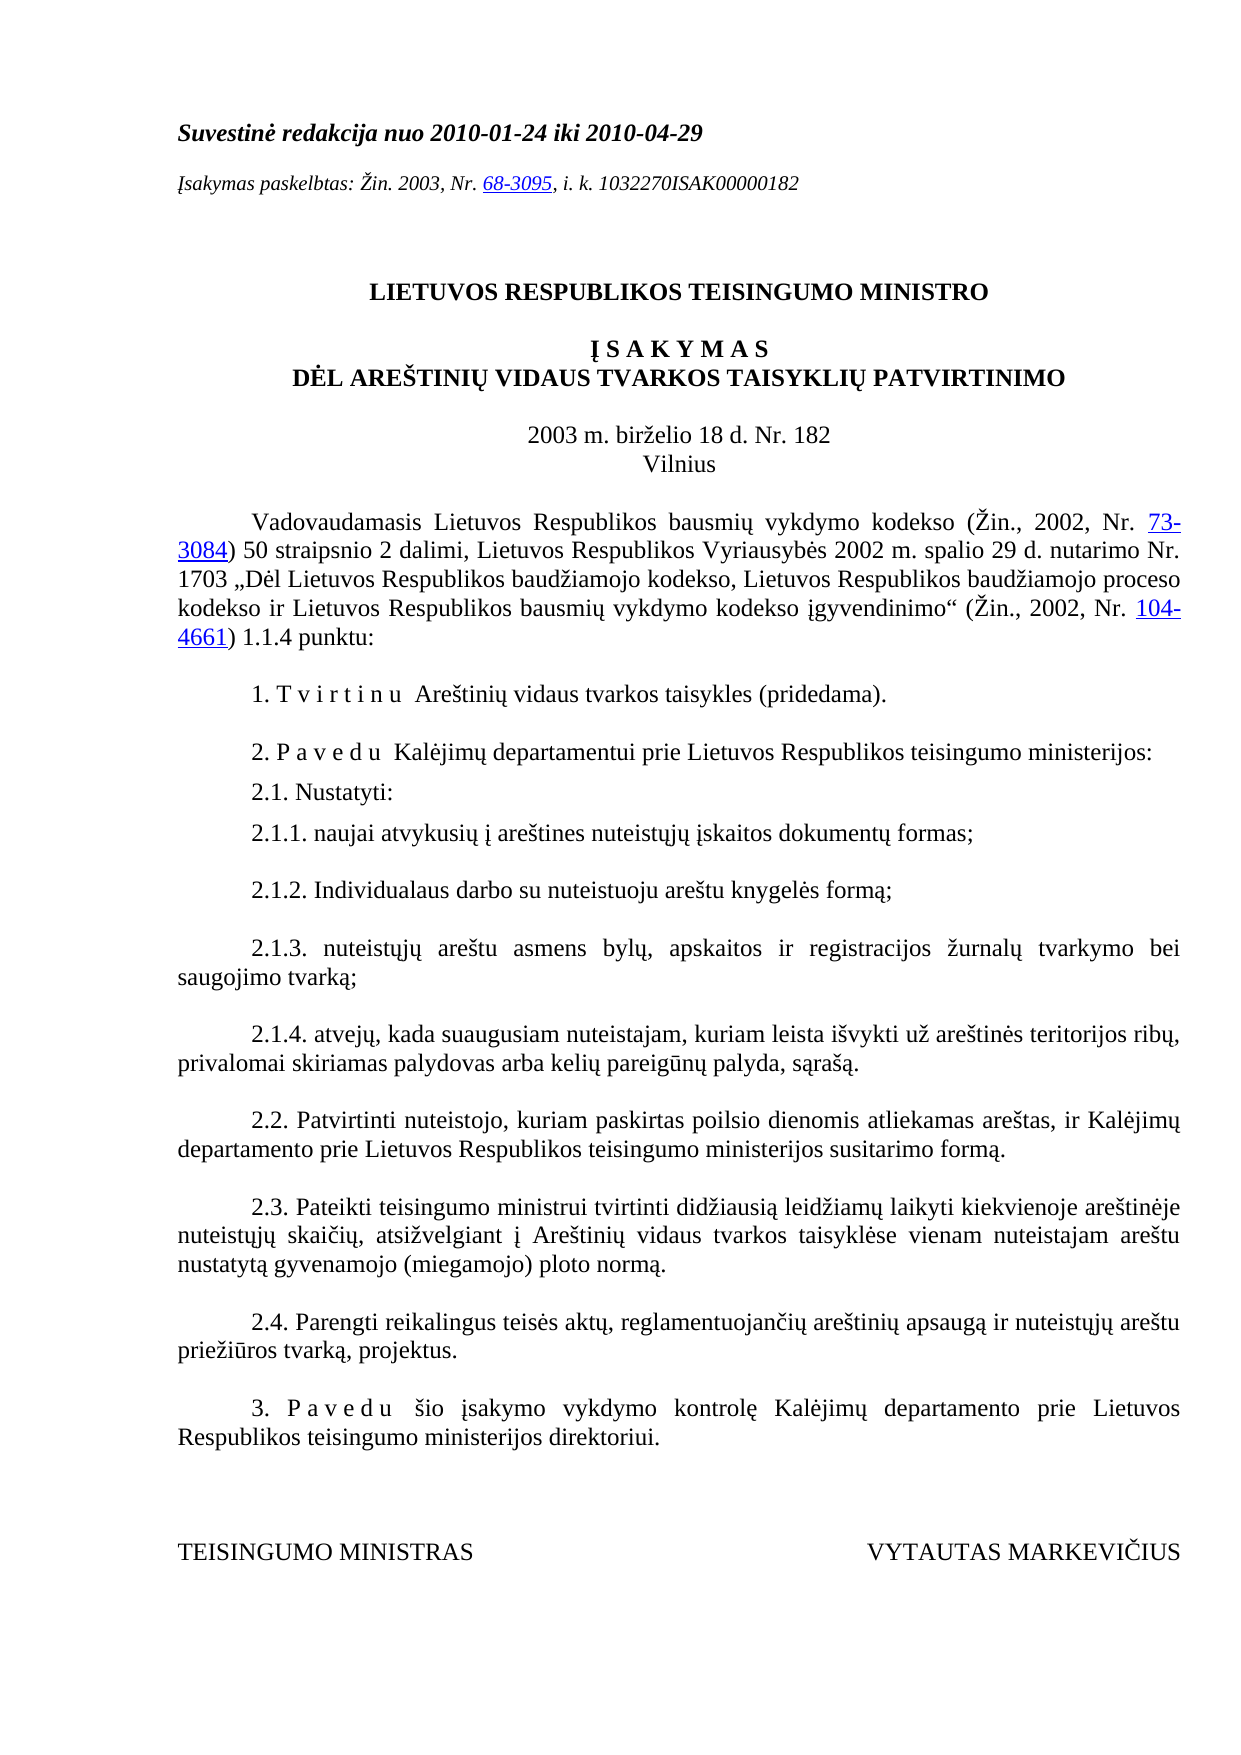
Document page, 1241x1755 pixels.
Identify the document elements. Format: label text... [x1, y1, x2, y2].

text Į S A K Y M A S [177, 334, 1181, 363]
text 2.1.3. nuteistųjų areštu asmens bylų, apskaitos ir registracijos žurnalų tvarkymo bei saugojimo tvarką; [177, 933, 1181, 991]
text 2.1.2. Individualaus darbo su nuteistuoju areštu knygelės formą; [177, 876, 1181, 904]
text 2.1.4. atvejų, kada suaugusiam nuteistajam, kuriam leista išvykti už areštinės teritorijos ribų, privalomai skiriamas palydovas arba kelių pareigūnų palyda, sąrašą. [177, 1019, 1181, 1077]
text 2.4. Parengti reikalingus teisės aktų, reglamentuojančių areštinių apsaugą ir nuteistųjų areštu priežiūros tvarką, projektus. [177, 1307, 1181, 1364]
text 2.2. Patvirtinti nuteistojo, kuriam paskirtas poilsio dienomis atliekamas areštas, ir Kalėjimų departamento prie Lietuvos Respublikos teisingumo ministerijos susitarimo formą. [177, 1106, 1181, 1163]
text 1. Tvirtinu Areštinių vidaus tvarkos taisykles (pridedama). [177, 679, 1181, 708]
text 2.1.1. naujai atvykusių į areštines nuteistųjų įskaitos dokumentų formas; [177, 818, 1181, 847]
text Teisingumo ministras Vytautas Markevičius [177, 1537, 1181, 1566]
text Įsakymas paskelbtas: Žin. 2003, Nr. 68-3095, i. k. 1032270ISAK00000182 [177, 171, 1181, 195]
text Vadovaudamasis Lietuvos Respublikos bausmių vykdymo kodekso (Žin., 2002, Nr. 73-3084) 50 straipsnio 2 dalimi, Lietuvos Respublikos Vyriausybės 2002 m. spalio 29 d. nutarimo Nr. 1703 „Dėl Lietuvos Respublikos baudžiamojo kodekso, Lietuvos Respublikos baudžiamojo proceso kodekso ir Lietuvos Respublikos bausmių vykdymo kodekso įgyvendinimo“ (Žin., 2002, Nr. 104-4661) 1.1.4 punktu: [177, 507, 1181, 650]
text Suvestinė redakcija nuo 2010-01-24 iki 2010-04-29 [177, 118, 1181, 147]
text 2. Pavedu Kalėjimų departamentui prie Lietuvos Respublikos teisingumo ministerijos: [177, 737, 1181, 765]
text 2.1. Nustatyti: [177, 777, 1181, 806]
text 2003 m. birželio 18 d. Nr. 182 [177, 420, 1181, 449]
text 3. Pavedu šio įsakymo vykdymo kontrolę Kalėjimų departamento prie Lietuvos Respublikos teisingumo ministerijos direktoriui. [177, 1393, 1181, 1451]
text DĖL AREŠTINIŲ VIDAUS TVARKOS TAISYKLIŲ PATVIRTINIMO [177, 363, 1181, 392]
text 2.3. Pateikti teisingumo ministrui tvirtinti didžiausią leidžiamų laikyti kiekvienoje areštinėje nuteistųjų skaičių, atsižvelgiant į Areštinių vidaus tvarkos taisyklėse vienam nuteistajam areštu nustatytą gyvenamojo (miegamojo) ploto normą. [177, 1192, 1181, 1278]
text Vilnius [177, 449, 1181, 478]
text LIETUVOS RESPUBLIKOS TEISINGUMO MINISTRO [177, 277, 1181, 305]
